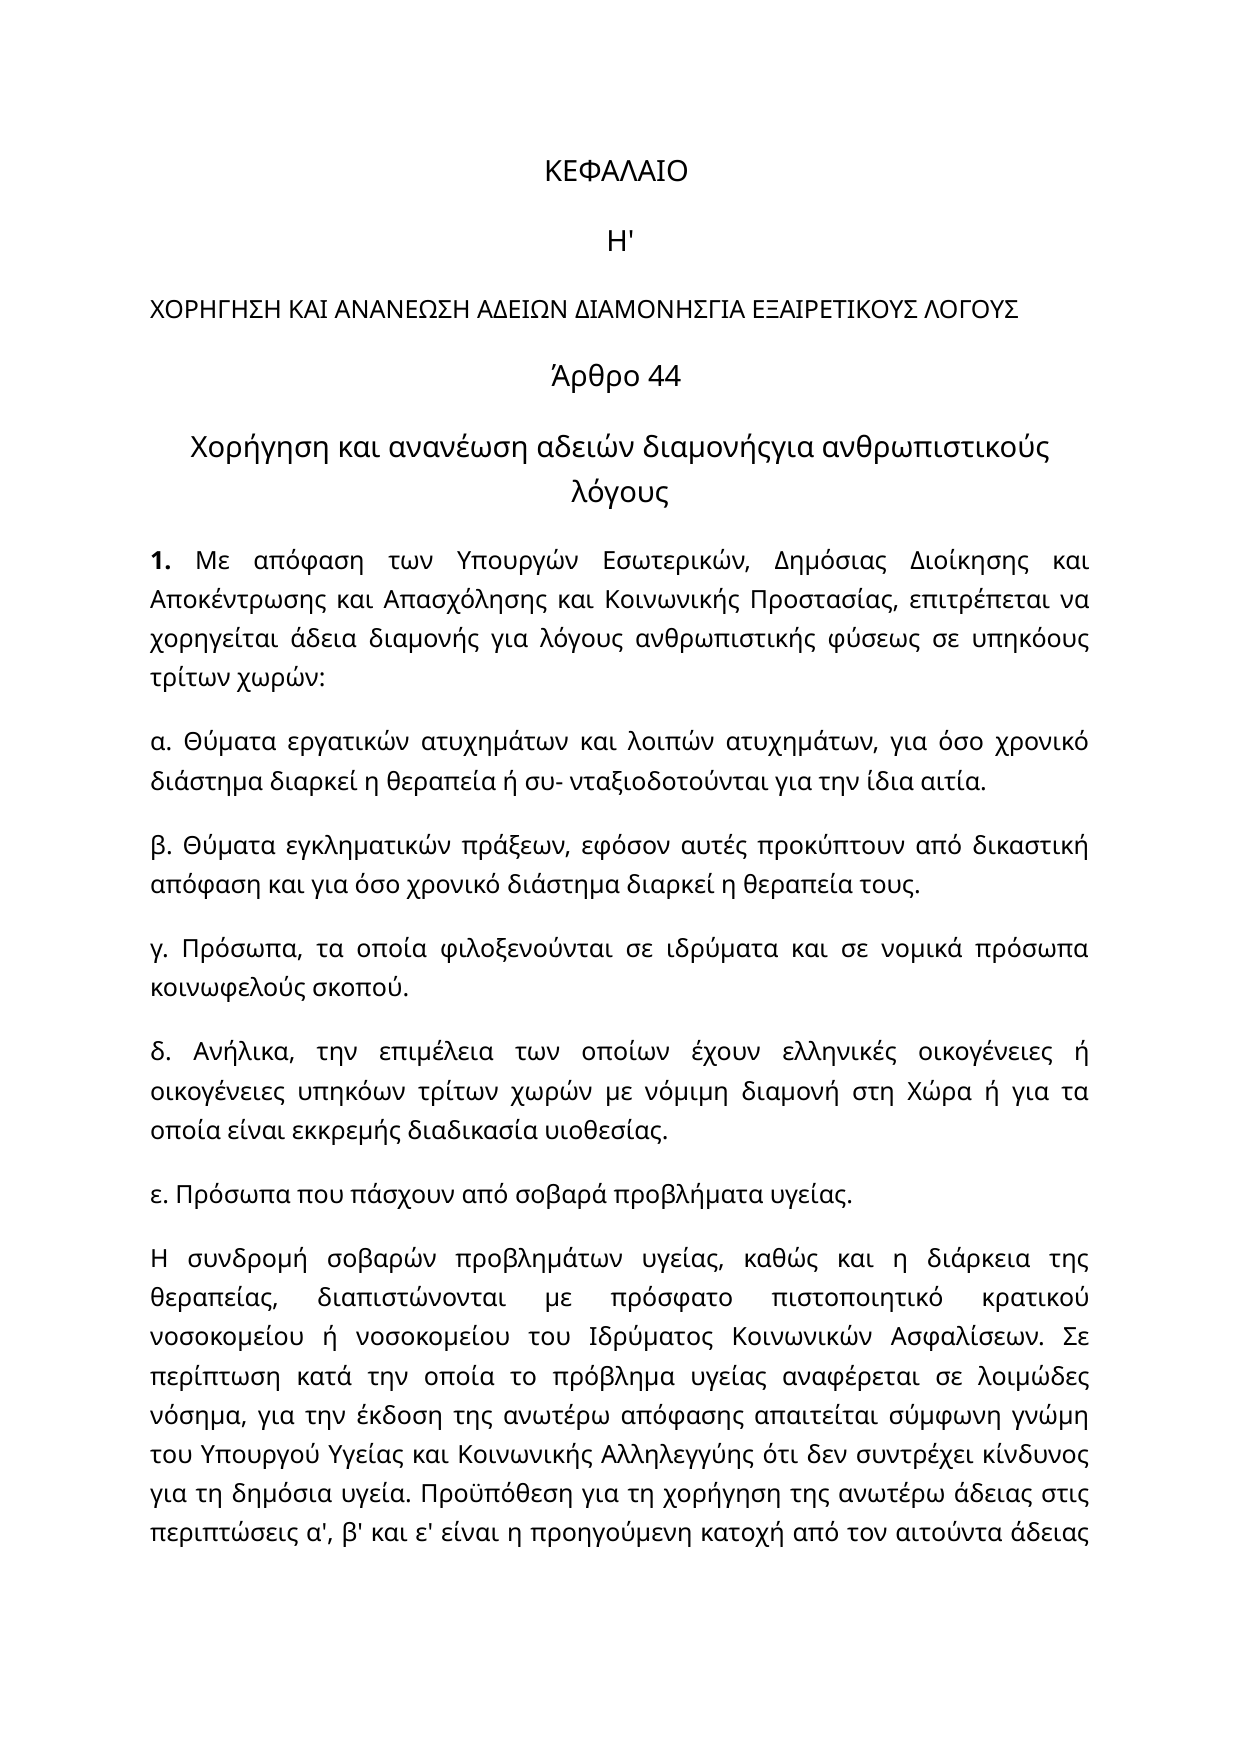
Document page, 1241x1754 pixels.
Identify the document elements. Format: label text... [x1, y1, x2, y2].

text β. Θύματα εγκληματικών πράξεων, εφόσον αυτές προκύπτουν από δικαστική απόφαση και για όσο χρονικό διάστημα διαρκεί η θεραπεία τους. [150, 827, 1090, 901]
subtitle Χορήγηση και ανανέωση αδειών διαμονήςγια ανθρωπιστικούς λόγους [150, 426, 1090, 511]
subtitle Η' [150, 221, 1090, 260]
text Η συνδρομή σοβαρών προβλημάτων υγείας, καθώς και η διάρκεια της θεραπείας, διαπιστώνονται με πρόσφατο πιστοποιητικό κρατικού νοσοκομείου ή νοσοκομείου του Ιδρύματος Κοινωνικών Ασφαλίσεων. Σε περίπτωση κατά την οποία το πρόβλημα υγείας αναφέρεται σε λοιμώδες νόσημα, για την έκδοση της ανωτέρω απόφασης απαιτείται σύμφωνη γνώμη του Υπουργού Υγείας και Κοινωνικής Αλληλεγγύης ότι δεν συντρέχει κίνδυνος για τη δημόσια υγεία. Προϋπόθεση για τη χορήγηση της ανωτέρω άδειας στις περιπτώσεις α', β' και ε' είναι η προηγούμενη κατοχή από τον αιτούντα άδειας [150, 1241, 1090, 1549]
text δ. Ανήλικα, την επιμέλεια των οποίων έχουν ελληνικές οικογένειες ή οικογένειες υπηκόων τρίτων χωρών με νόμιμη διαμονή στη Χώρα ή για τα οποία είναι εκκρεμής διαδικασία υιοθεσίας. [150, 1034, 1090, 1146]
text 1. Με απόφαση των Υπουργών Εσωτερικών, Δημόσιας Διοίκησης και Αποκέντρωσης και Απασχόλησης και Κοινωνικής Προστασίας, επιτρέπεται να χορηγείται άδεια διαμονής για λόγους ανθρωπιστικής φύσεως σε υπηκόους τρίτων χωρών: [150, 542, 1090, 694]
subtitle ΚΕΦΑΛΑΙΟ [150, 150, 1090, 190]
text ΧΟΡΗΓΗΣΗ ΚΑΙ ΑΝΑΝΕΩΣΗ ΑΔΕΙΩΝ ΔΙΑΜΟΝΗΣΓΙΑ ΕΞΑΙΡΕΤΙΚΟΥΣ ΛΟΓΟΥΣ [150, 291, 1090, 325]
text γ. Πρόσωπα, τα οποία φιλοξενούνται σε ιδρύματα και σε νομικά πρόσωπα κοινωφελούς σκοπού. [150, 931, 1090, 1004]
text ε. Πρόσωπα που πάσχουν από σοβαρά προβλήματα υγείας. [150, 1176, 1090, 1211]
text α. Θύματα εργατικών ατυχημάτων και λοιπών ατυχημάτων, για όσο χρονικό διάστημα διαρκεί η θεραπεία ή συ- νταξιοδοτούνται για την ίδια αιτία. [150, 724, 1090, 797]
subtitle Άρθρο 44 [150, 355, 1090, 395]
